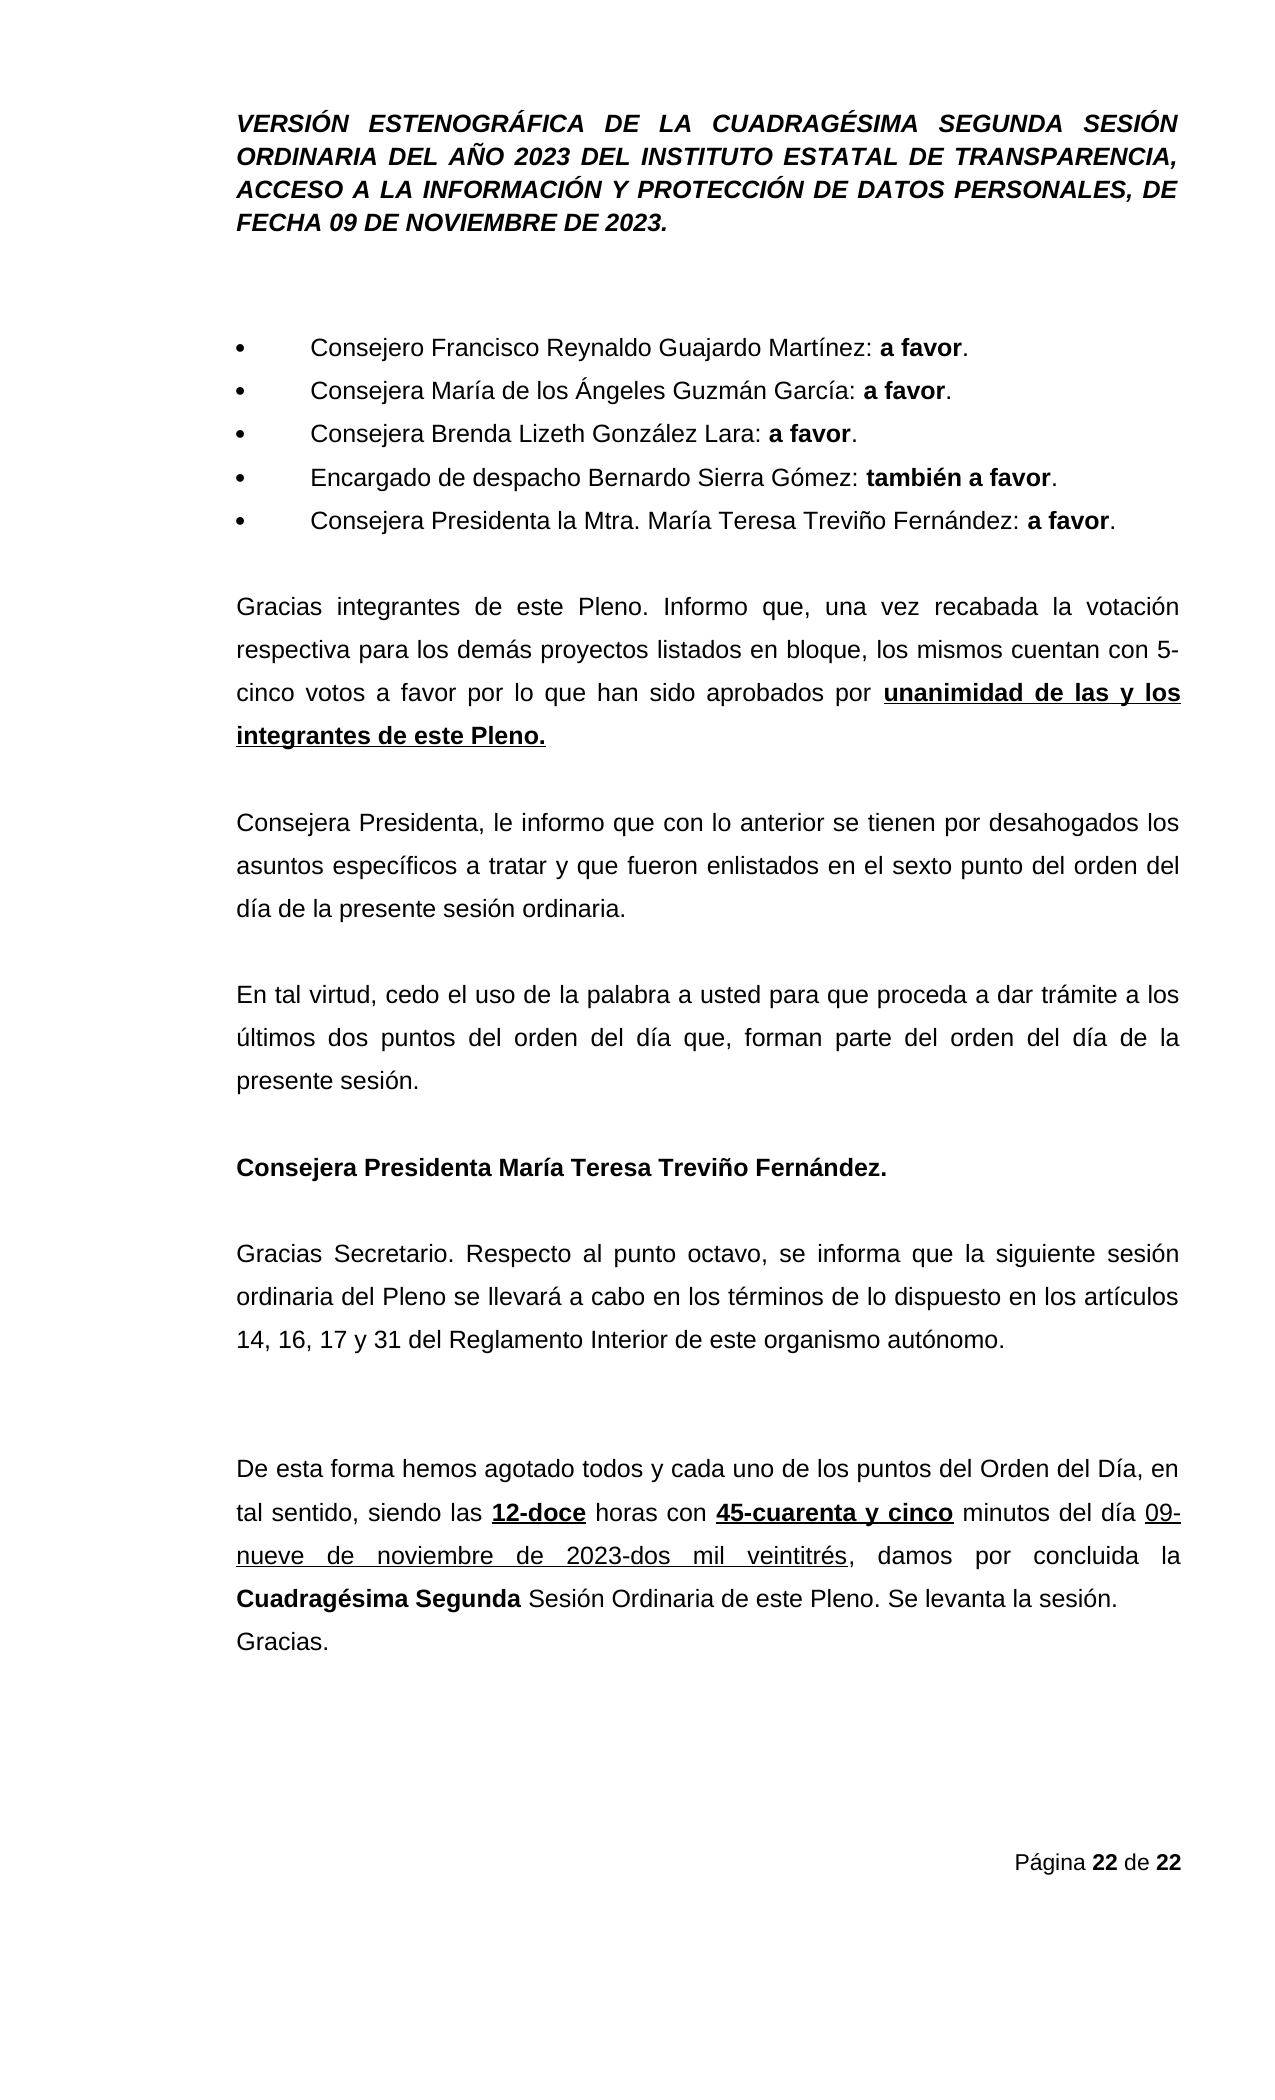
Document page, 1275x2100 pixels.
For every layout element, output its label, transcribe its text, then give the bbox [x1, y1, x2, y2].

text Gracias Secretario. Respecto al punto octavo, se informa que la siguiente sesión ordinaria del Pleno se llevará a cabo en los términos de lo dispuesto en los artículos 14, 16, 17 y 31 del Reglamento Interior de este organismo autónomo. [236, 1239, 1181, 1354]
text De esta forma hemos agotado todos y cada uno de los puntos del Orden del Día, en tal sentido, siendo las 12-doce horas con 45-cuarenta y cinco minutos del día 09-nueve de noviembre de 2023-dos mil veintitrés, damos por concluida la Cuadragésima Segunda Sesión Ordinaria de este Pleno. Se levanta la sesión. [236, 1454, 1181, 1613]
list Consejera María de los Ángeles Guzmán García: a favor. [236, 376, 1181, 405]
text Consejera Presidenta María Teresa Treviño Fernández. [236, 1153, 1181, 1181]
list Consejera Presidenta la Mtra. María Teresa Treviño Fernández: a favor. [236, 506, 1181, 534]
list Encargado de despacho Bernardo Sierra Gómez: también a favor. [236, 463, 1181, 491]
text Consejera Presidenta, le informo que con lo anterior se tienen por desahogados los asuntos específicos a tratar y que fueron enlistados en el sexto punto del orden del día de la presente sesión ordinaria. [236, 808, 1181, 923]
text Gracias. [236, 1627, 1181, 1656]
text En tal virtud, cedo el uso de la palabra a usted para que proceda a dar trámite a los últimos dos puntos del orden del día que, forman parte del orden del día de la presente sesión. [236, 980, 1181, 1095]
list Consejera Brenda Lizeth González Lara: a favor. [236, 419, 1181, 448]
list Consejero Francisco Reynaldo Guajardo Martínez: a favor. [236, 333, 1181, 362]
text Gracias integrantes de este Pleno. Informo que, una vez recabada la votación respectiva para los demás proyectos listados en bloque, los mismos cuentan con 5-cinco votos a favor por lo que han sido aprobados por unanimidad de las y los integrantes de este Pleno. [236, 592, 1181, 750]
